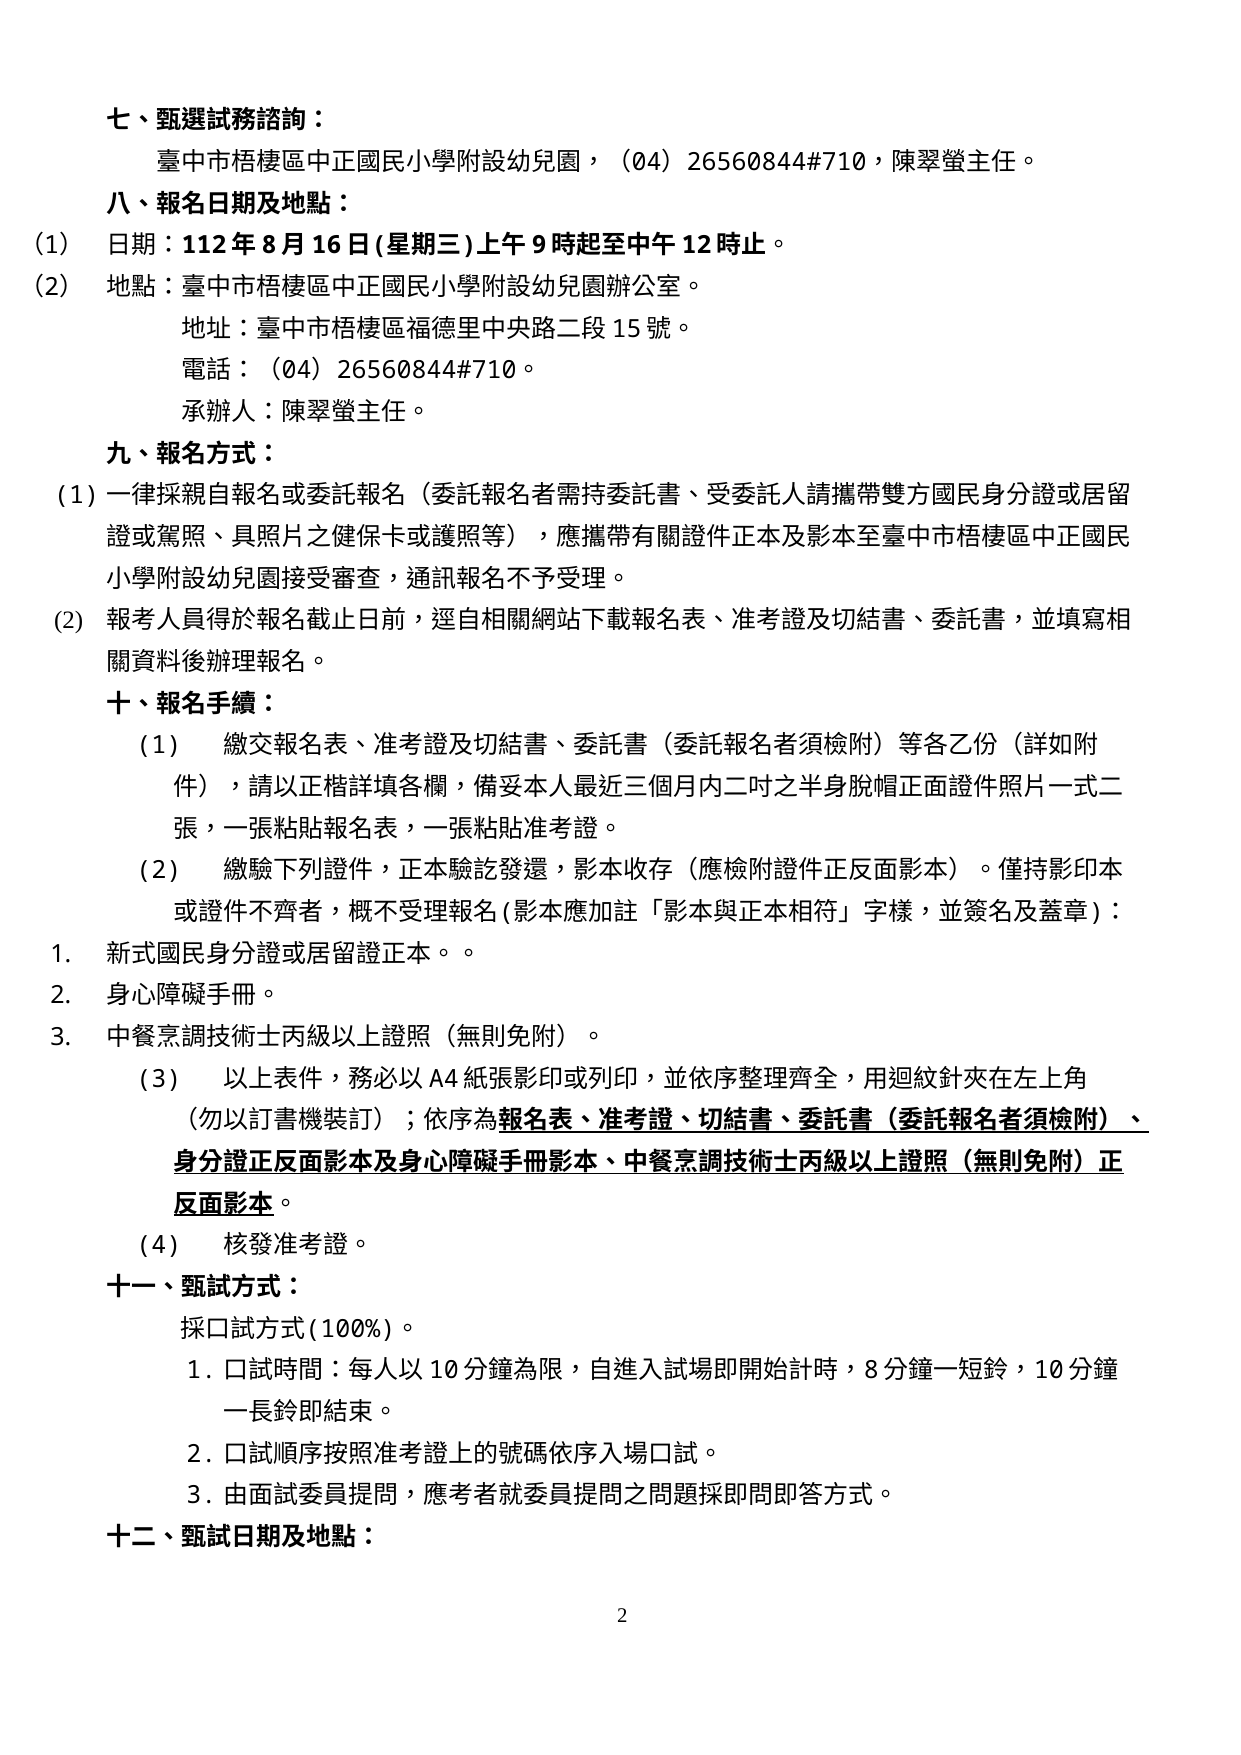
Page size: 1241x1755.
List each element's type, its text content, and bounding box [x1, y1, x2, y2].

text 八、報名日期及地點： [106, 179, 1137, 221]
list 新式國民身分證或居留證正本。。 [50, 929, 1137, 971]
text 採口試方式(100%)。 [119, 1304, 1137, 1346]
text 承辦人：陳翠螢主任。 [181, 387, 1137, 429]
list 繳交報名表、准考證及切結書、委託書（委託報名者須檢附）等各乙份（詳如附件），請以正楷詳填各欄，備妥本人最近三個月内二吋之半身脫帽正面證件照片一式二張，一張粘貼報名表，一張粘貼准考證。 [136, 721, 1137, 846]
list 地點：臺中市梧棲區中正國民小學附設幼兒園辦公室。 [19, 262, 1137, 304]
list 身心障礙手冊。 [50, 971, 1137, 1012]
list 中餐烹調技術士丙級以上證照（無則免附）。 [50, 1012, 1137, 1054]
list 核發准考證。 [136, 1221, 1137, 1262]
list 口試順序按照准考證上的號碼依序入場口試。 [186, 1429, 1137, 1471]
list 繳驗下列證件，正本驗訖發還，影本收存（應檢附證件正反面影本）。僅持影印本或證件不齊者，概不受理報名(影本應加註「影本與正本相符」字樣，並簽名及蓋章)： [136, 846, 1137, 929]
list 一律採親自報名或委託報名（委託報名者需持委託書、受委託人請攜帶雙方國民身分證或居留證或駕照、具照片之健保卡或護照等），應攜帶有關證件正本及影本至臺中市梧棲區中正國民小學附設幼兒園接受審查，通訊報名不予受理。 [54, 471, 1137, 596]
list 以上表件，務必以A4紙張影印或列印，並依序整理齊全，用迴紋針夾在左上角（勿以訂書機裝訂）；依序為報名表、准考證、切結書、委託書（委託報名者須檢附）、身分證正反面影本及身心障礙手冊影本、中餐烹調技術士丙級以上證照（無則免附）正反面影本。 [136, 1054, 1137, 1221]
text 九、報名方式： [106, 429, 1137, 471]
list 由面試委員提問，應考者就委員提問之問題採即問即答方式。 [186, 1471, 1137, 1512]
text 七、甄選試務諮詢： [106, 96, 1137, 137]
text 臺中市梧棲區中正國民小學附設幼兒園，（04）26560844#710，陳翠螢主任。 [106, 137, 1137, 179]
list 口試時間：每人以10分鐘為限，自進入試場即開始計時，8分鐘一短鈴，10分鐘一長鈴即結束。 [186, 1346, 1137, 1429]
list 報考人員得於報名截止日前，逕自相關網站下載報名表、准考證及切結書、委託書，並填寫相關資料後辦理報名。 [54, 596, 1137, 679]
text 十、報名手續： [106, 679, 1137, 721]
text 地址：臺中市梧棲區福德里中央路二段15號。 [181, 304, 1137, 346]
text 十一、甄試方式： [106, 1262, 1137, 1304]
text 十二、甄試日期及地點： [106, 1512, 1137, 1554]
text 電話：（04）26560844#710。 [181, 346, 1137, 387]
list 日期：112年8月16日(星期三)上午9時起至中午12時止。 [19, 221, 1137, 262]
